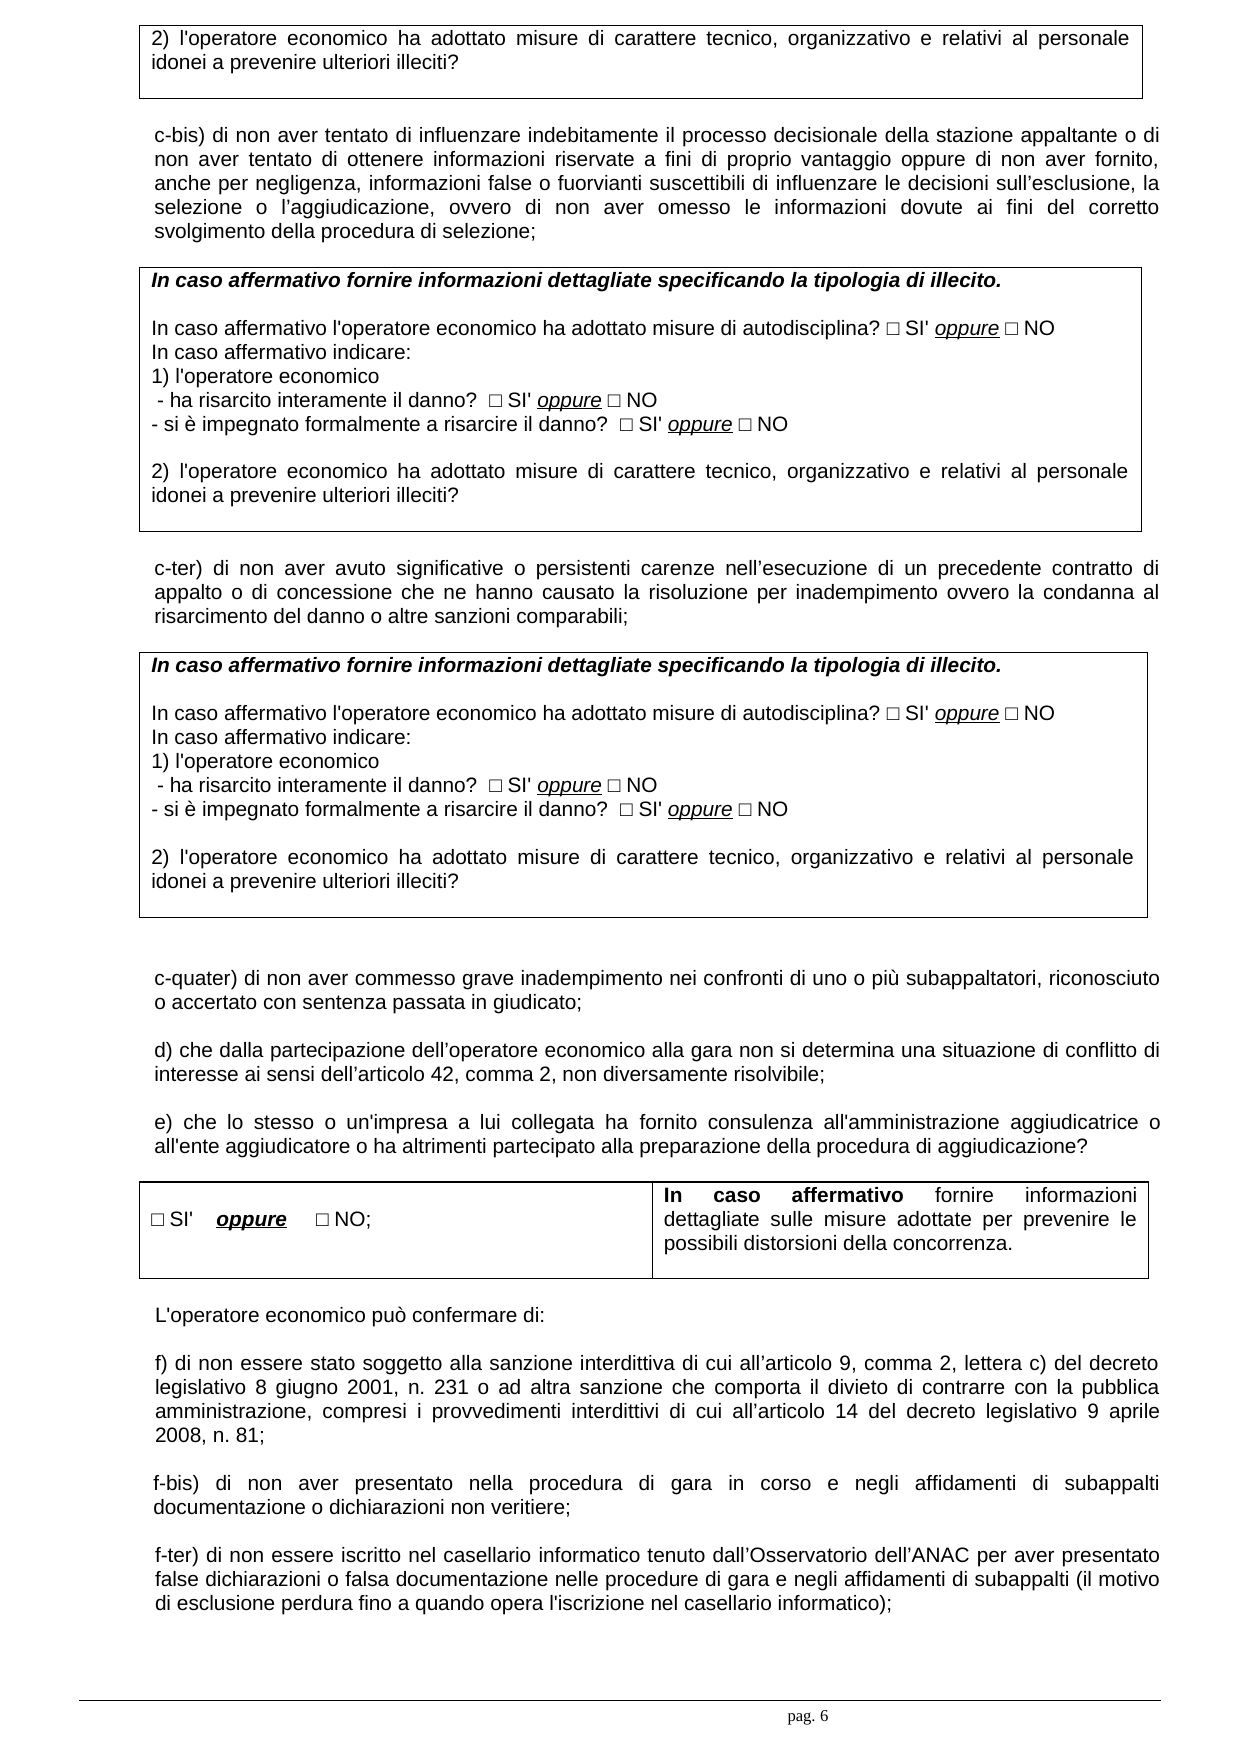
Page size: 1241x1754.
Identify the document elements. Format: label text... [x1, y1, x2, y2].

table_header In caso affermativo fornire informazioni dettagliate sulle misure adottate per prevenire le possibili distorsioni della concorrenza. [653, 1183, 1148, 1278]
table_header □ SI' oppure □ NO; [140, 1183, 652, 1278]
text c-ter) di non aver avuto significative o persistenti carenze nell’esecuzione di un precedente contratto di appalto o di concessione che ne hanno causato la risoluzione per inadempimento ovvero la condanna al risarcimento del danno o altre sanzioni comparabili; [154, 556, 1161, 628]
table_header In caso affermativo fornire informazioni dettagliate specificando la tipologia di illecito. In caso affermativo l'operatore economico ha adottato misure di autodisciplina? □ SI' oppure □ NO In caso affermativo indicare: 1) l'operatore economico - ha risarcito interamente il danno? □ SI' oppure □ NO - si è impegnato formalmente a risarcire il danno? □ SI' oppure □ NO 2) l'operatore economico ha adottato misure di carattere tecnico, organizzativo e relativi al personale idonei a prevenire ulteriori illeciti? [140, 653, 1147, 917]
text e) che lo stesso o un'impresa a lui collegata ha fornito consulenza all'amministrazione aggiudicatrice o all'ente aggiudicatore o ha altrimenti partecipato alla preparazione della procedura di aggiudicazione? [154, 1109, 1161, 1157]
text f-ter) di non essere iscritto nel casellario informatico tenuto dall’Osservatorio dell’ANAC per aver presentato false dichiarazioni o falsa documentazione nelle procedure di gara e negli affidamenti di subappalti (il motivo di esclusione perdura fino a quando opera l'iscrizione nel casellario informatico); [155, 1543, 1161, 1615]
text L'operatore economico può confermare di: [155, 1303, 1161, 1327]
text d) che dalla partecipazione dell’operatore economico alla gara non si determina una situazione di conflitto di interesse ai sensi dell’articolo 42, comma 2, non diversamente risolvibile; [154, 1038, 1161, 1109]
text c-bis) di non aver tentato di influenzare indebitamente il processo decisionale della stazione appaltante o di non aver tentato di ottenere informazioni riservate a fini di proprio vantaggio oppure di non aver fornito, anche per negligenza, informazioni false o fuorvianti suscettibili di influenzare le decisioni sull’esclusione, la selezione o l’aggiudicazione, ovvero di non aver omesso le informazioni dovute ai fini del corretto svolgimento della procedura di selezione; [154, 123, 1161, 243]
table_header 2) l'operatore economico ha adottato misure di carattere tecnico, organizzativo e relativi al personale idonei a prevenire ulteriori illeciti? [140, 26, 1142, 98]
text f) di non essere stato soggetto alla sanzione interdittiva di cui all’articolo 9, comma 2, lettera c) del decreto legislativo 8 giugno 2001, n. 231 o ad altra sanzione che comporta il divieto di contrarre con la pubblica amministrazione, compresi i provvedimenti interdittivi di cui all’articolo 14 del decreto legislativo 9 aprile 2008, n. 81; [155, 1351, 1161, 1447]
table_header In caso affermativo fornire informazioni dettagliate specificando la tipologia di illecito. In caso affermativo l'operatore economico ha adottato misure di autodisciplina? □ SI' oppure □ NO In caso affermativo indicare: 1) l'operatore economico - ha risarcito interamente il danno? □ SI' oppure □ NO - si è impegnato formalmente a risarcire il danno? □ SI' oppure □ NO 2) l'operatore economico ha adottato misure di carattere tecnico, organizzativo e relativi al personale idonei a prevenire ulteriori illeciti? [140, 268, 1141, 531]
text f-bis) di non aver presentato nella procedura di gara in corso e negli affidamenti di subappalti documentazione o dichiarazioni non veritiere; [153, 1471, 1161, 1519]
text c-quater) di non aver commesso grave inadempimento nei confronti di uno o più subappaltatori, riconosciuto o accertato con sentenza passata in giudicato; [154, 966, 1161, 1014]
